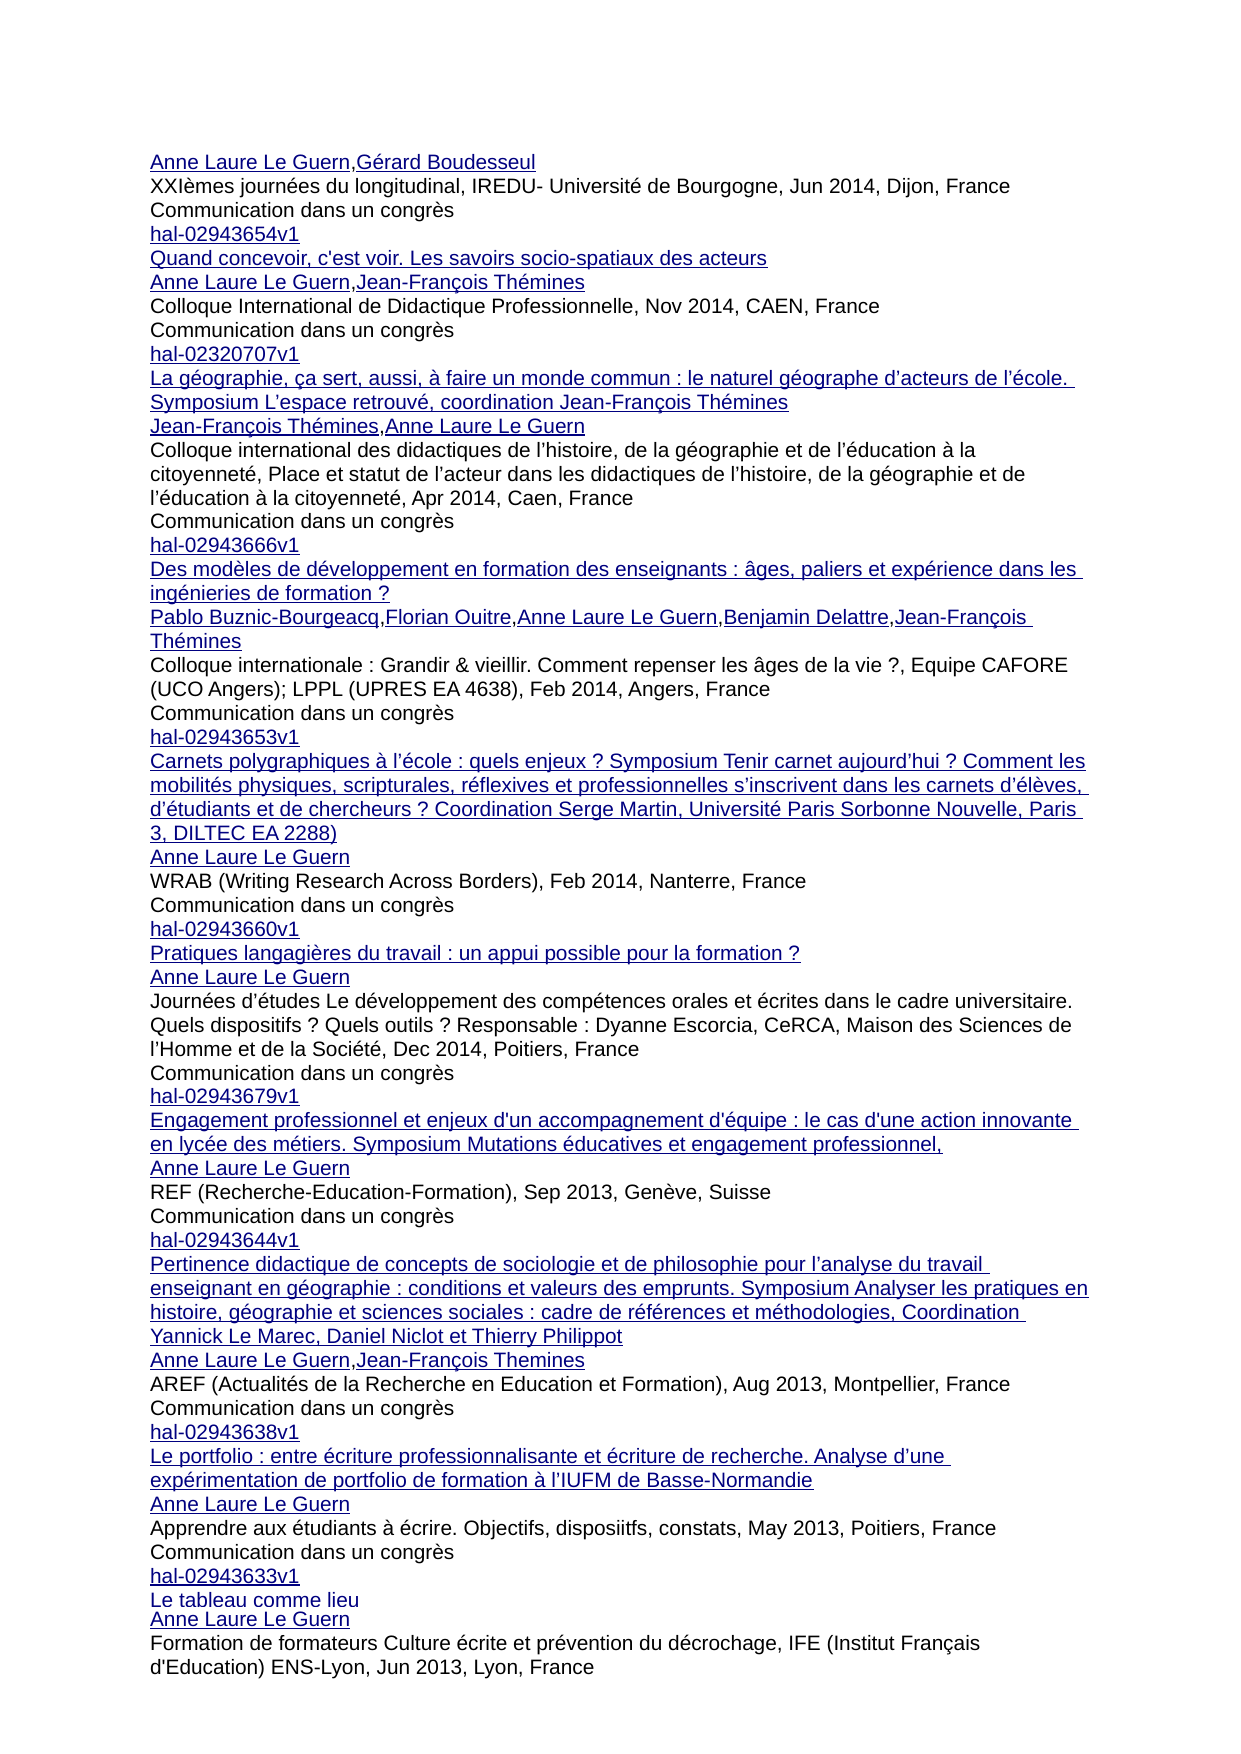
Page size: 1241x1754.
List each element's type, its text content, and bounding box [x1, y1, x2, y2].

table_cell Le tableau comme lieu Anne Laure Le Guern Formation de formateurs Culture écrite et prévention du décrochage, IFE (Institut Français d'Education) ENS-Lyon, Jun 2013, Lyon, France [150, 1588, 1090, 1679]
table_cell La géographie, ça sert, aussi, à faire un monde commun : le naturel géographe d’acteurs de l’école. Symposium L’espace retrouvé, coordination Jean-François Thémines Jean-François Thémines,Anne Laure Le Guern Colloque international des didactiques de l’histoire, de la géographie et de l’éducation à la citoyenneté, Place et statut de l’acteur dans les didactiques de l’histoire, de la géographie et de l’éducation à la citoyenneté, Apr 2014, Caen, France Communication dans un congrès hal-02943666v1 [150, 366, 1090, 557]
table_cell Des modèles de développement en formation des enseignants : âges, paliers et expérience dans les ingénieries de formation ? Pablo Buznic-Bourgeacq,Florian Ouitre,Anne Laure Le Guern,Benjamin Delattre,Jean-François Thémines Colloque internationale : Grandir & vieillir. Comment repenser les âges de la vie ?, Equipe CAFORE (UCO Angers); LPPL (UPRES EA 4638), Feb 2014, Angers, France Communication dans un congrès hal-02943653v1 [150, 557, 1090, 749]
table_cell Pratiques langagières du travail : un appui possible pour la formation ? Anne Laure Le Guern Journées d’études Le développement des compétences orales et écrites dans le cadre universitaire. Quels dispositifs ? Quels outils ? Responsable : Dyanne Escorcia, CeRCA, Maison des Sciences de l’Homme et de la Société, Dec 2014, Poitiers, France Communication dans un congrès hal-02943679v1 [150, 941, 1090, 1108]
table_cell Anne Laure Le Guern,Gérard Boudesseul XXIèmes journées du longitudinal, IREDU- Université de Bourgogne, Jun 2014, Dijon, France Communication dans un congrès hal-02943654v1 [150, 150, 1090, 246]
table_cell Pertinence didactique de concepts de sociologie et de philosophie pour l’analyse du travail enseignant en géographie : conditions et valeurs des emprunts. Symposium Analyser les pratiques en histoire, géographie et sciences sociales : cadre de références et méthodologies, Coordination Yannick Le Marec, Daniel Niclot et Thierry Philippot Anne Laure Le Guern,Jean-François Themines AREF (Actualités de la Recherche en Education et Formation), Aug 2013, Montpellier, France Communication dans un congrès hal-02943638v1 [150, 1252, 1090, 1444]
table_cell Quand concevoir, c'est voir. Les savoirs socio-spatiaux des acteurs Anne Laure Le Guern,Jean-François Thémines Colloque International de Didactique Professionnelle, Nov 2014, CAEN, France Communication dans un congrès hal-02320707v1 [150, 246, 1090, 366]
table_cell Carnets polygraphiques à l’école : quels enjeux ? Symposium Tenir carnet aujourd’hui ? Comment les mobilités physiques, scripturales, réflexives et professionnelles s’inscrivent dans les carnets d’élèves, d’étudiants et de chercheurs ? Coordination Serge Martin, Université Paris Sorbonne Nouvelle, Paris 3, DILTEC EA 2288) Anne Laure Le Guern WRAB (Writing Research Across Borders), Feb 2014, Nanterre, France Communication dans un congrès hal-02943660v1 [150, 749, 1090, 941]
table_cell Le portfolio : entre écriture professionnalisante et écriture de recherche. Analyse d’une expérimentation de portfolio de formation à l’IUFM de Basse-Normandie Anne Laure Le Guern Apprendre aux étudiants à écrire. Objectifs, disposiitfs, constats, May 2013, Poitiers, France Communication dans un congrès hal-02943633v1 [150, 1444, 1090, 1587]
table_cell Engagement professionnel et enjeux d'un accompagnement d'équipe : le cas d'une action innovante en lycée des métiers. Symposium Mutations éducatives et engagement professionnel, Anne Laure Le Guern REF (Recherche-Education-Formation), Sep 2013, Genève, Suisse Communication dans un congrès hal-02943644v1 [150, 1108, 1090, 1252]
